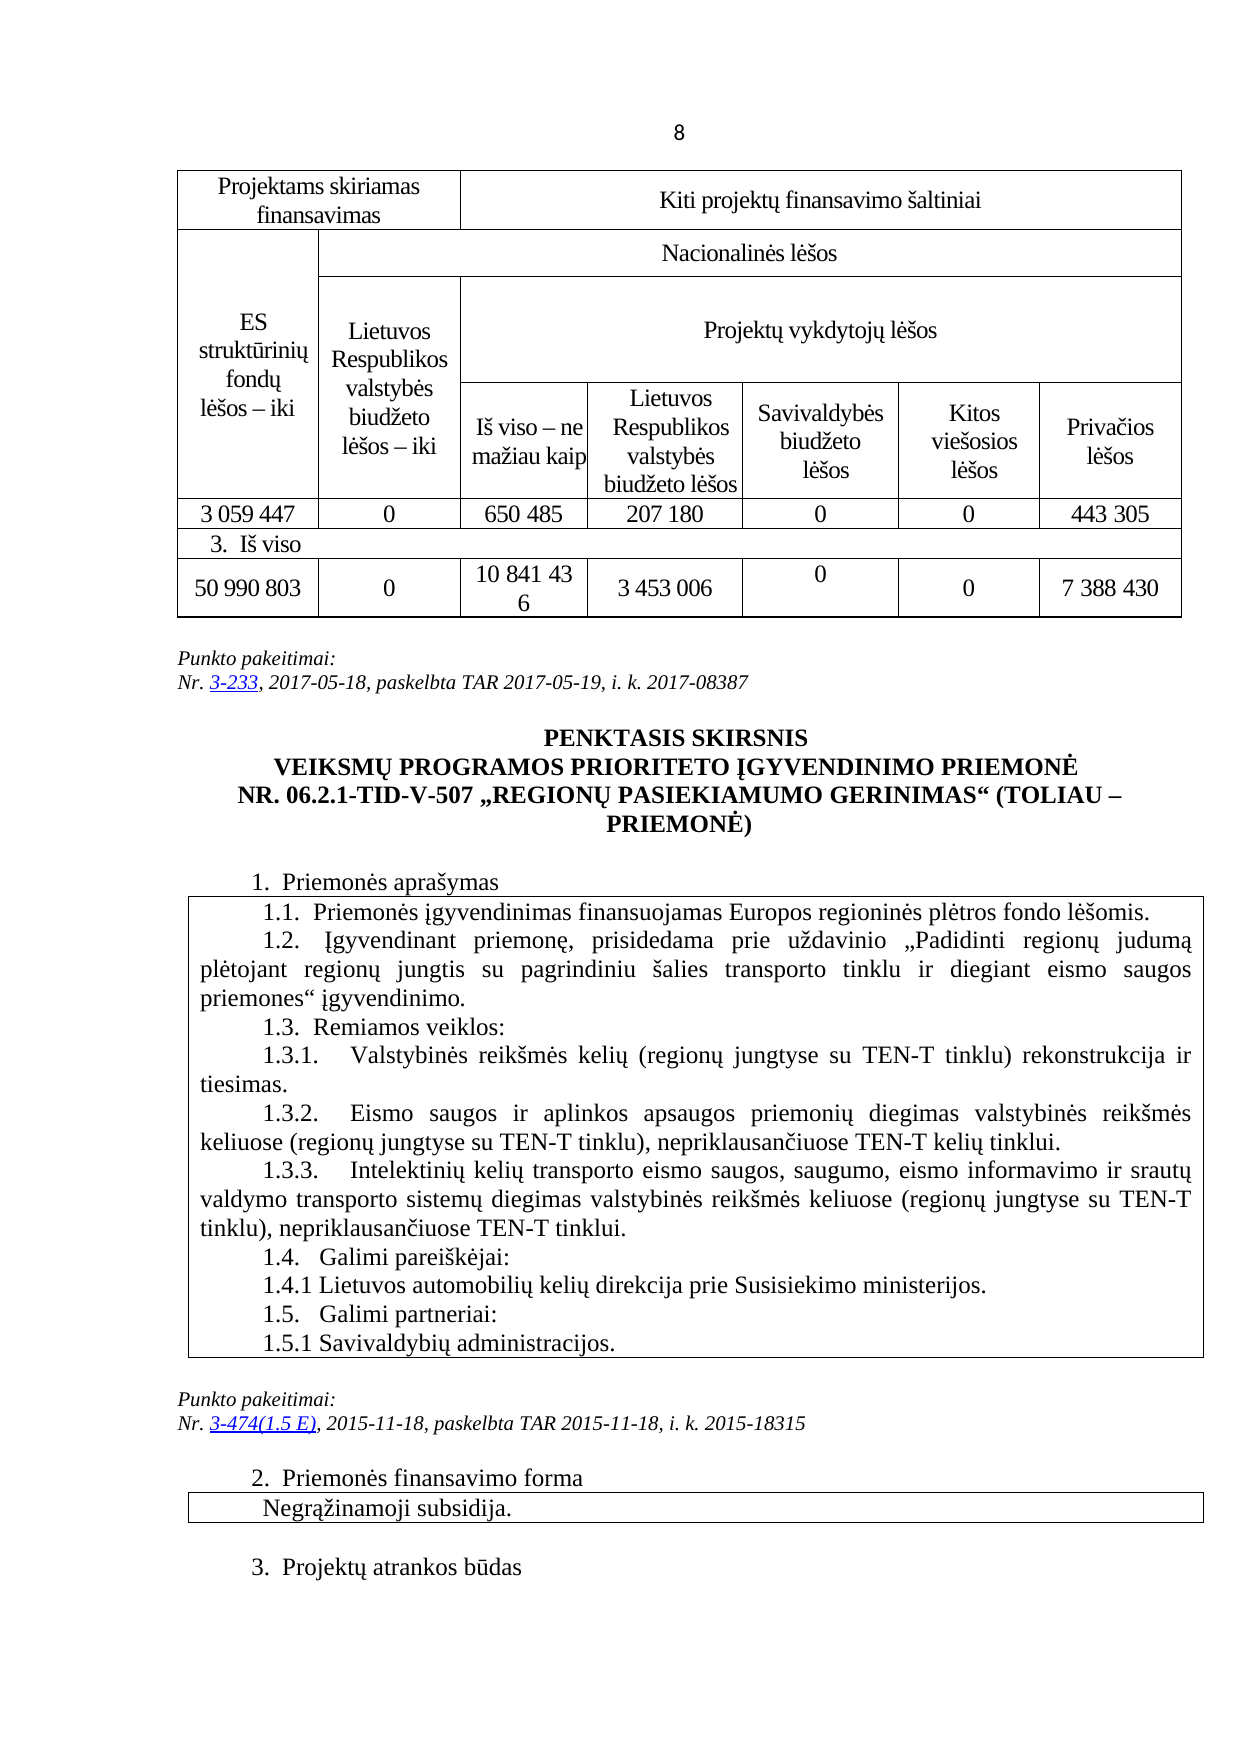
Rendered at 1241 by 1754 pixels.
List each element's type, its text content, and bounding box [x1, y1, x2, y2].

table_cell 0 [743, 499, 898, 528]
table_cell ES struktūrinių fondų lėšos – iki [178, 230, 318, 498]
table_cell 650 485 [461, 499, 587, 528]
table_cell Lietuvos Respublikos valstybės biudžeto lėšos – iki [319, 277, 460, 498]
table_cell 1.4. Galimi pareiškėjai: 1.4.1 Lietuvos automobilių kelių direkcija prie Susisiekimo ministerijos. [189, 1242, 1203, 1299]
text PENKTASIS SKIRSNIS [177, 723, 1181, 752]
table_header Negrąžinamoji subsidija. [189, 1493, 1203, 1522]
text Nr. 3-474(1.5 E), 2015-11-18, paskelbta TAR 2015-11-18, i. k. 2015-18315 [177, 1411, 1181, 1434]
table_cell 1.2. Įgyvendinant priemonę, prisidedama prie uždavinio „Padidinti regionų judumą plėtojant regionų jungtis su pagrindiniu šalies transporto tinklu ir diegiant eismo saugos priemones“ įgyvendinimo. [189, 925, 1203, 1012]
text 1. Priemonės aprašymas [251, 867, 1181, 896]
table_header Projektams skiriamas finansavimas [178, 171, 460, 229]
text 2. Priemonės finansavimo forma [251, 1463, 1181, 1492]
text Punkto pakeitimai: [177, 646, 1181, 670]
table_cell Savivaldybės biudžeto lėšos [743, 383, 898, 498]
table_cell 3. Iš viso [178, 529, 1181, 558]
table_cell Privačios lėšos [1040, 383, 1181, 498]
table_cell Nacionalinės lėšos [319, 230, 1181, 276]
table_cell 3 059 447 [178, 499, 318, 528]
table_cell Projektų vykdytojų lėšos [461, 277, 1181, 382]
text 3. Projektų atrankos būdas [251, 1552, 1181, 1580]
table_cell 207 180 [588, 499, 742, 528]
text Nr. 3-233, 2017-05-18, paskelbta TAR 2017-05-19, i. k. 2017-08387 [177, 670, 1181, 694]
table_cell Iš viso – ne mažiau kaip [461, 383, 587, 498]
table_cell 0 [899, 559, 1039, 616]
text Punkto pakeitimai: [177, 1386, 1181, 1411]
table_cell 7 388 430 [1040, 559, 1181, 616]
table_cell 10 841 436 [461, 559, 587, 616]
table_cell 0 [319, 559, 460, 616]
table_cell Kitos viešosios lėšos [899, 383, 1039, 498]
text NR. 06.2.1-TID-V-507 „REGIONŲ PASIEKIAMUMO GERINIMAS“ (TOLIAU – priemonė) [177, 781, 1181, 838]
table_cell 0 [319, 499, 460, 528]
table_cell Lietuvos Respublikos valstybės biudžeto lėšos [588, 383, 742, 498]
text VEIKSMŲ PROGRAMOS PRIORITETO ĮGYVENDINIMO PRIEMONĖ [177, 752, 1181, 781]
table_cell 0 [743, 559, 898, 616]
table_cell 3 453 006 [588, 559, 742, 616]
table_cell 443 305 [1040, 499, 1181, 528]
table_cell 1.3. Remiamos veiklos: 1.3.1. Valstybinės reikšmės kelių (regionų jungtyse su TEN-T tinklu) rekonstrukcija ir tiesimas. 1.3.2. Eismo saugos ir aplinkos apsaugos priemonių diegimas valstybinės reikšmės keliuose (regionų jungtyse su TEN-T tinklu), nepriklausančiuose TEN-T kelių tinklui. 1.3.3. Intelektinių kelių transporto eismo saugos, saugumo, eismo informavimo ir srautų valdymo transporto sistemų diegimas valstybinės reikšmės keliuose (regionų jungtyse su TEN-T tinklu), nepriklausančiuose TEN-T tinklui. [189, 1012, 1203, 1242]
table_cell 50 990 803 [178, 559, 318, 616]
table_header 1.1. Priemonės įgyvendinimas finansuojamas Europos regioninės plėtros fondo lėšomis. [189, 897, 1203, 925]
table_header Kiti projektų finansavimo šaltiniai [461, 171, 1181, 229]
table_cell 0 [899, 499, 1039, 528]
table_cell 1.5. Galimi partneriai: 1.5.1 Savivaldybių administracijos. [189, 1299, 1203, 1357]
